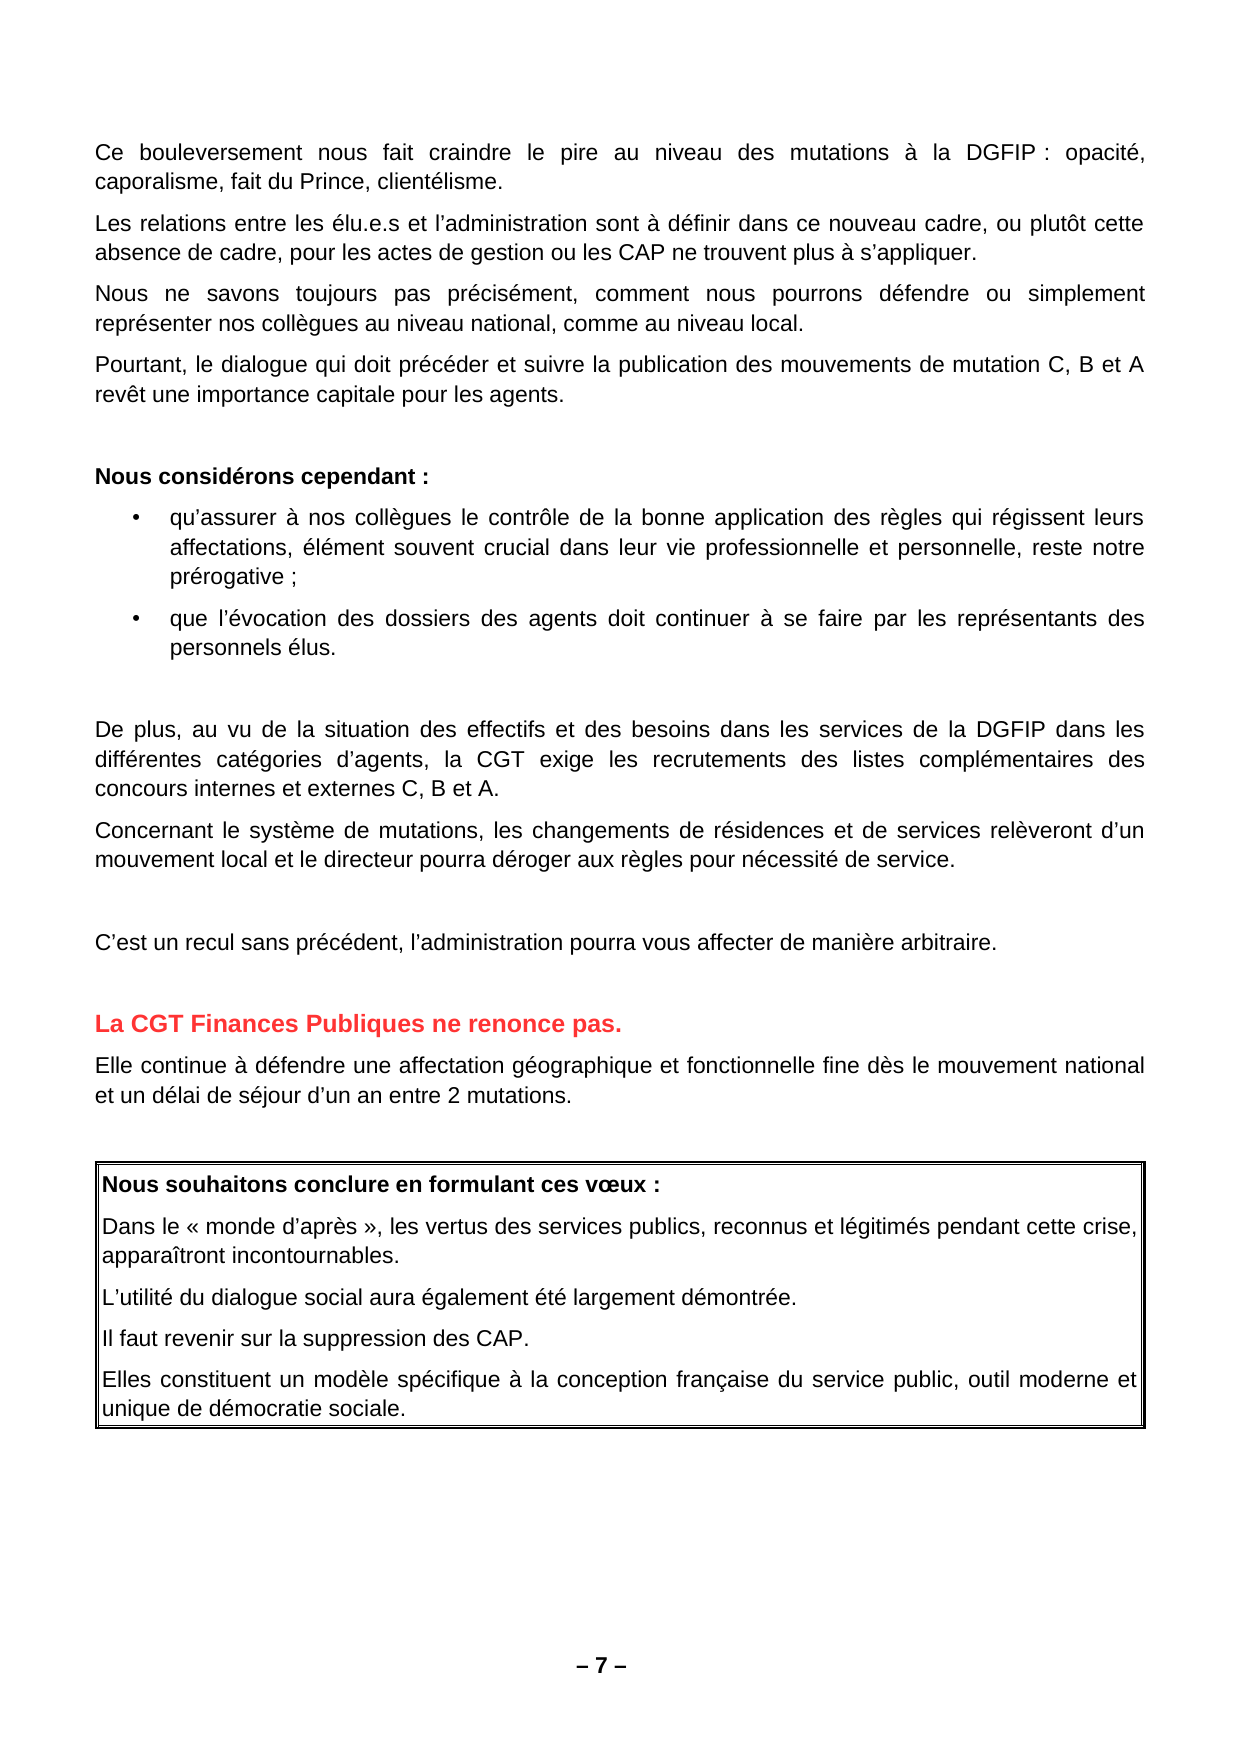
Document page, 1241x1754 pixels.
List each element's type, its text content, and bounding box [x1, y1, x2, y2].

text Nous considérons cependant : [94, 460, 1146, 489]
text Nous souhaitons conclure en formulant ces vœux : [99, 1165, 1141, 1198]
text Elles constituent un modèle spécifique à la conception française du service public, outil moderne et unique de démocratie sociale. [99, 1356, 1141, 1425]
text C’est un recul sans précédent, l’administration pourra vous affecter de manière arbitraire. [94, 926, 1146, 955]
text Dans le « monde d’après », les vertus des services publics, reconnus et légitimés pendant cette crise, apparaîtront incontournables. [99, 1202, 1141, 1268]
text Nous ne savons toujours pas précisément, comment nous pourrons défendre ou simplement représenter nos collègues au niveau national, comme au niveau local. [94, 277, 1146, 336]
text Concernant le système de mutations, les changements de résidences et de services relèveront d’un mouvement local et le directeur pourra déroger aux règles pour nécessité de service. [94, 813, 1146, 872]
text L’utilité du dialogue social aura également été largement démontrée. [99, 1273, 1141, 1310]
text Ce bouleversement nous fait craindre le pire au niveau des mutations à la DGFIP : opacité, caporalisme, fait du Prince, clientélisme. [94, 136, 1146, 195]
text La CGT Finances Publiques ne renonce pas. [94, 1008, 1146, 1037]
list qu’assurer à nos collègues le contrôle de la bonne application des règles qui régissent leurs affectations, élément souvent crucial dans leur vie professionnelle et personnelle, reste notre prérogative ; [132, 501, 1146, 589]
text Pourtant, le dialogue qui doit précéder et suivre la publication des mouvements de mutation C, B et A revêt une importance capitale pour les agents. [94, 348, 1146, 407]
text Elle continue à défendre une affectation géographique et fonctionnelle fine dès le mouvement national et un délai de séjour d’un an entre 2 mutations. [94, 1049, 1146, 1108]
text Les relations entre les élu.e.s et l’administration sont à définir dans ce nouveau cadre, ou plutôt cette absence de cadre, pour les actes de gestion ou les CAP ne trouvent plus à s’appliquer. [94, 206, 1146, 265]
text Il faut revenir sur la suppression des CAP. [99, 1314, 1141, 1351]
list que l’évocation des dossiers des agents doit continuer à se faire par les représentants des personnels élus. [132, 601, 1146, 660]
text De plus, au vu de la situation des effectifs et des besoins dans les services de la DGFIP dans les différentes catégories d’agents, la CGT exige les recrutements des listes complémentaires des concours internes et externes C, B et A. [94, 713, 1146, 802]
